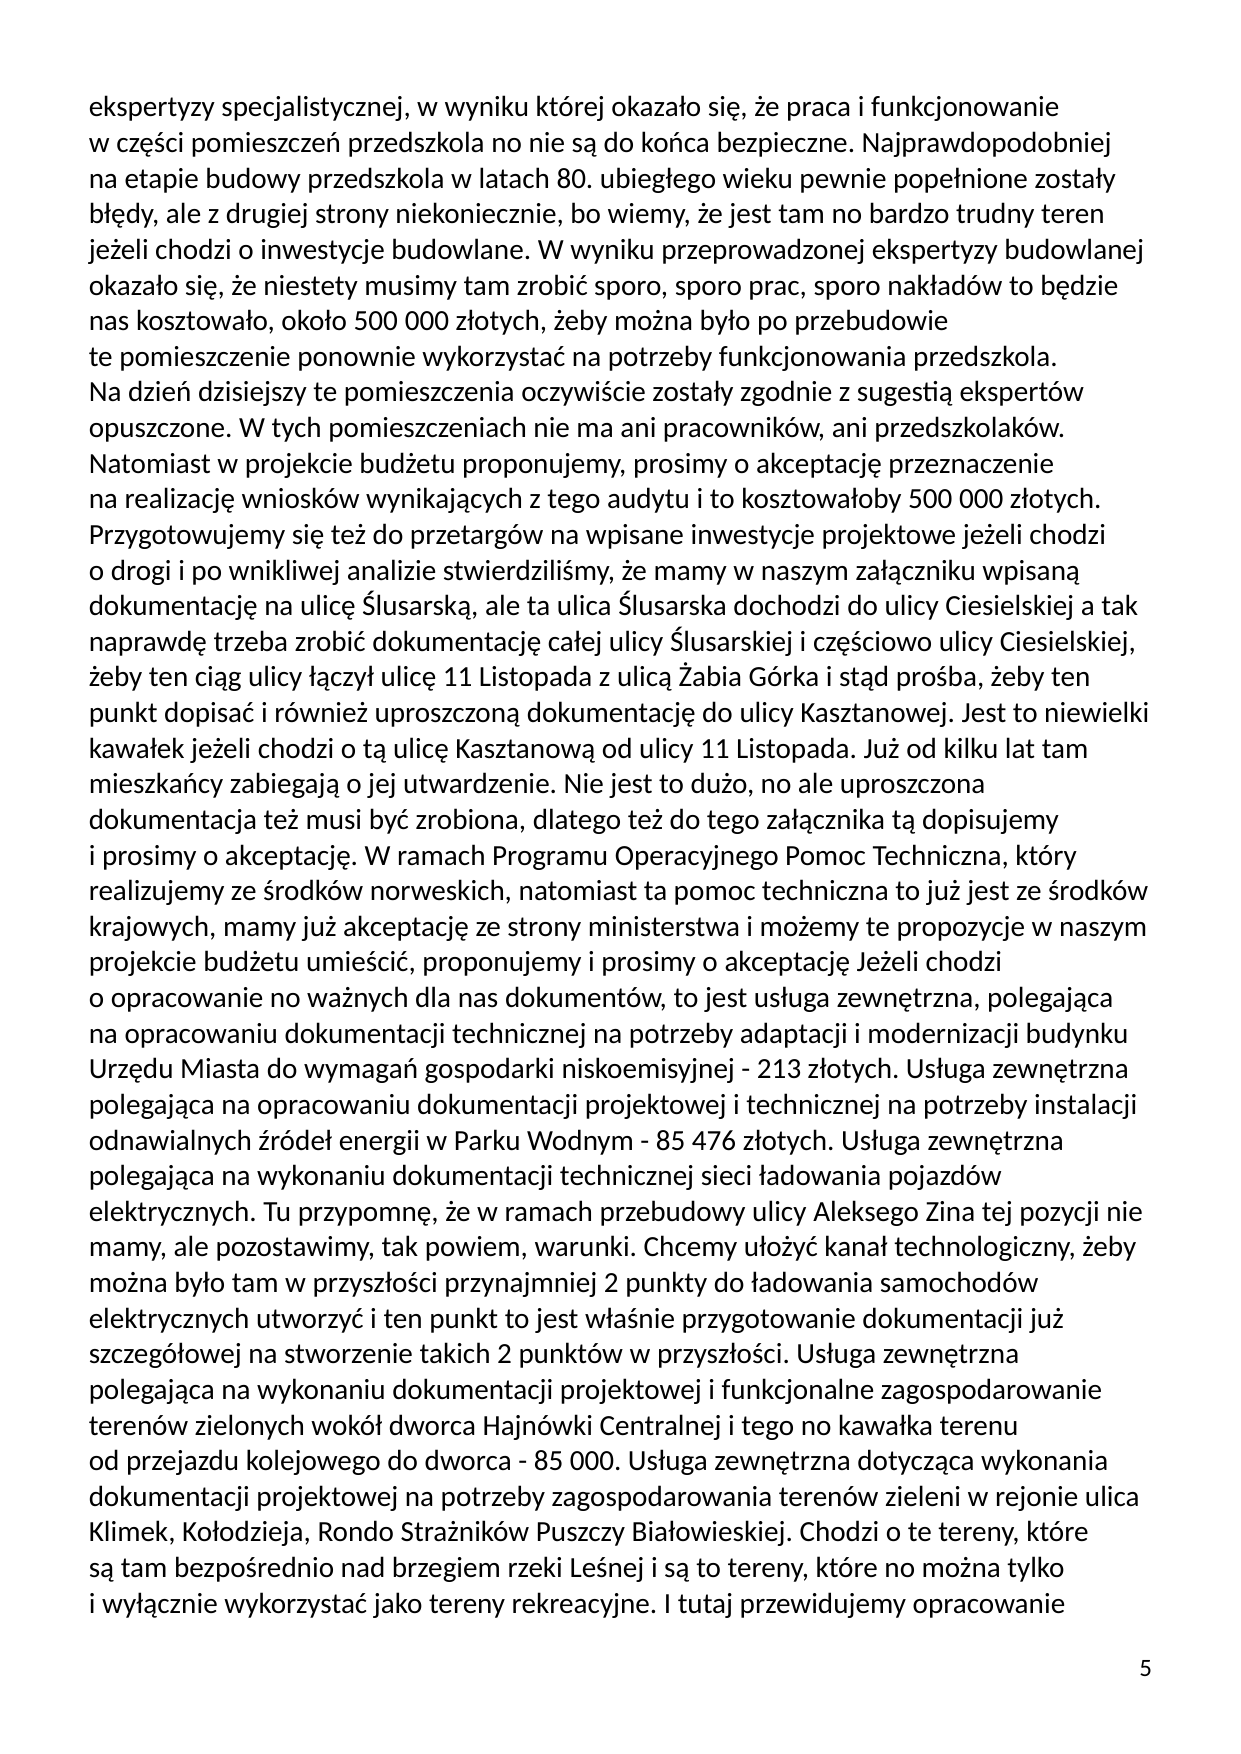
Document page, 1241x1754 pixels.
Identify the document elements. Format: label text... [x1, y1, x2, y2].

text ekspertyzy specjalistycznej, w wyniku której okazało się, że praca i funkcjonowanie w części pomieszczeń przedszkola no nie są do końca bezpieczne. Najprawdopodobniej na etapie budowy przedszkola w latach 80. ubiegłego wieku pewnie popełnione zostały błędy, ale z drugiej strony niekoniecznie, bo wiemy, że jest tam no bardzo trudny teren jeżeli chodzi o inwestycje budowlane. W wyniku przeprowadzonej ekspertyzy budowlanej okazało się, że niestety musimy tam zrobić sporo, sporo prac, sporo nakładów to będzie nas kosztowało, około 500 000 złotych, żeby można było po przebudowie te pomieszczenie ponownie wykorzystać na potrzeby funkcjonowania przedszkola. Na dzień dzisiejszy te pomieszczenia oczywiście zostały zgodnie z sugestią ekspertów opuszczone. W tych pomieszczeniach nie ma ani pracowników, ani przedszkolaków. Natomiast w projekcie budżetu proponujemy, prosimy o akceptację przeznaczenie na realizację wniosków wynikających z tego audytu i to kosztowałoby 500 000 złotych. Przygotowujemy się też do przetargów na wpisane inwestycje projektowe jeżeli chodzi o drogi i po wnikliwej analizie stwierdziliśmy, że mamy w naszym załączniku wpisaną dokumentację na ulicę Ślusarską, ale ta ulica Ślusarska dochodzi do ulicy Ciesielskiej a tak naprawdę trzeba zrobić dokumentację całej ulicy Ślusarskiej i częściowo ulicy Ciesielskiej, żeby ten ciąg ulicy łączył ulicę 11 Listopada z ulicą Żabia Górka i stąd prośba, żeby ten punkt dopisać i również uproszczoną dokumentację do ulicy Kasztanowej. Jest to niewielki kawałek jeżeli chodzi o tą ulicę Kasztanową od ulicy 11 Listopada. Już od kilku lat tam mieszkańcy zabiegają o jej utwardzenie. Nie jest to dużo, no ale uproszczona dokumentacja też musi być zrobiona, dlatego też do tego załącznika tą dopisujemy i prosimy o akceptację. W ramach Programu Operacyjnego Pomoc Techniczna, który realizujemy ze środków norweskich, natomiast ta pomoc techniczna to już jest ze środków krajowych, mamy już akceptację ze strony ministerstwa i możemy te propozycje w naszym projekcie budżetu umieścić, proponujemy i prosimy o akceptację Jeżeli chodzi o opracowanie no ważnych dla nas dokumentów, to jest usługa zewnętrzna, polegająca na opracowaniu dokumentacji technicznej na potrzeby adaptacji i modernizacji budynku Urzędu Miasta do wymagań gospodarki niskoemisyjnej - 213 złotych. Usługa zewnętrzna polegająca na opracowaniu dokumentacji projektowej i technicznej na potrzeby instalacji odnawialnych źródeł energii w Parku Wodnym - 85 476 złotych. Usługa zewnętrzna polegająca na wykonaniu dokumentacji technicznej sieci ładowania pojazdów elektrycznych. Tu przypomnę, że w ramach przebudowy ulicy Aleksego Zina tej pozycji nie mamy, ale pozostawimy, tak powiem, warunki. Chcemy ułożyć kanał technologiczny, żeby można było tam w przyszłości przynajmniej 2 punkty do ładowania samochodów elektrycznych utworzyć i ten punkt to jest właśnie przygotowanie dokumentacji już szczegółowej na stworzenie takich 2 punktów w przyszłości. Usługa zewnętrzna polegająca na wykonaniu dokumentacji projektowej i funkcjonalne zagospodarowanie terenów zielonych wokół dworca Hajnówki Centralnej i tego no kawałka terenu od przejazdu kolejowego do dworca - 85 000. Usługa zewnętrzna dotycząca wykonania dokumentacji projektowej na potrzeby zagospodarowania terenów zieleni w rejonie ulica Klimek, Kołodzieja, Rondo Strażników Puszczy Białowieskiej. Chodzi o te tereny, które są tam bezpośrednio nad brzegiem rzeki Leśnej i są to tereny, które no można tylko i wyłącznie wykorzystać jako tereny rekreacyjne. I tutaj przewidujemy opracowanie [88, 88, 1152, 1620]
